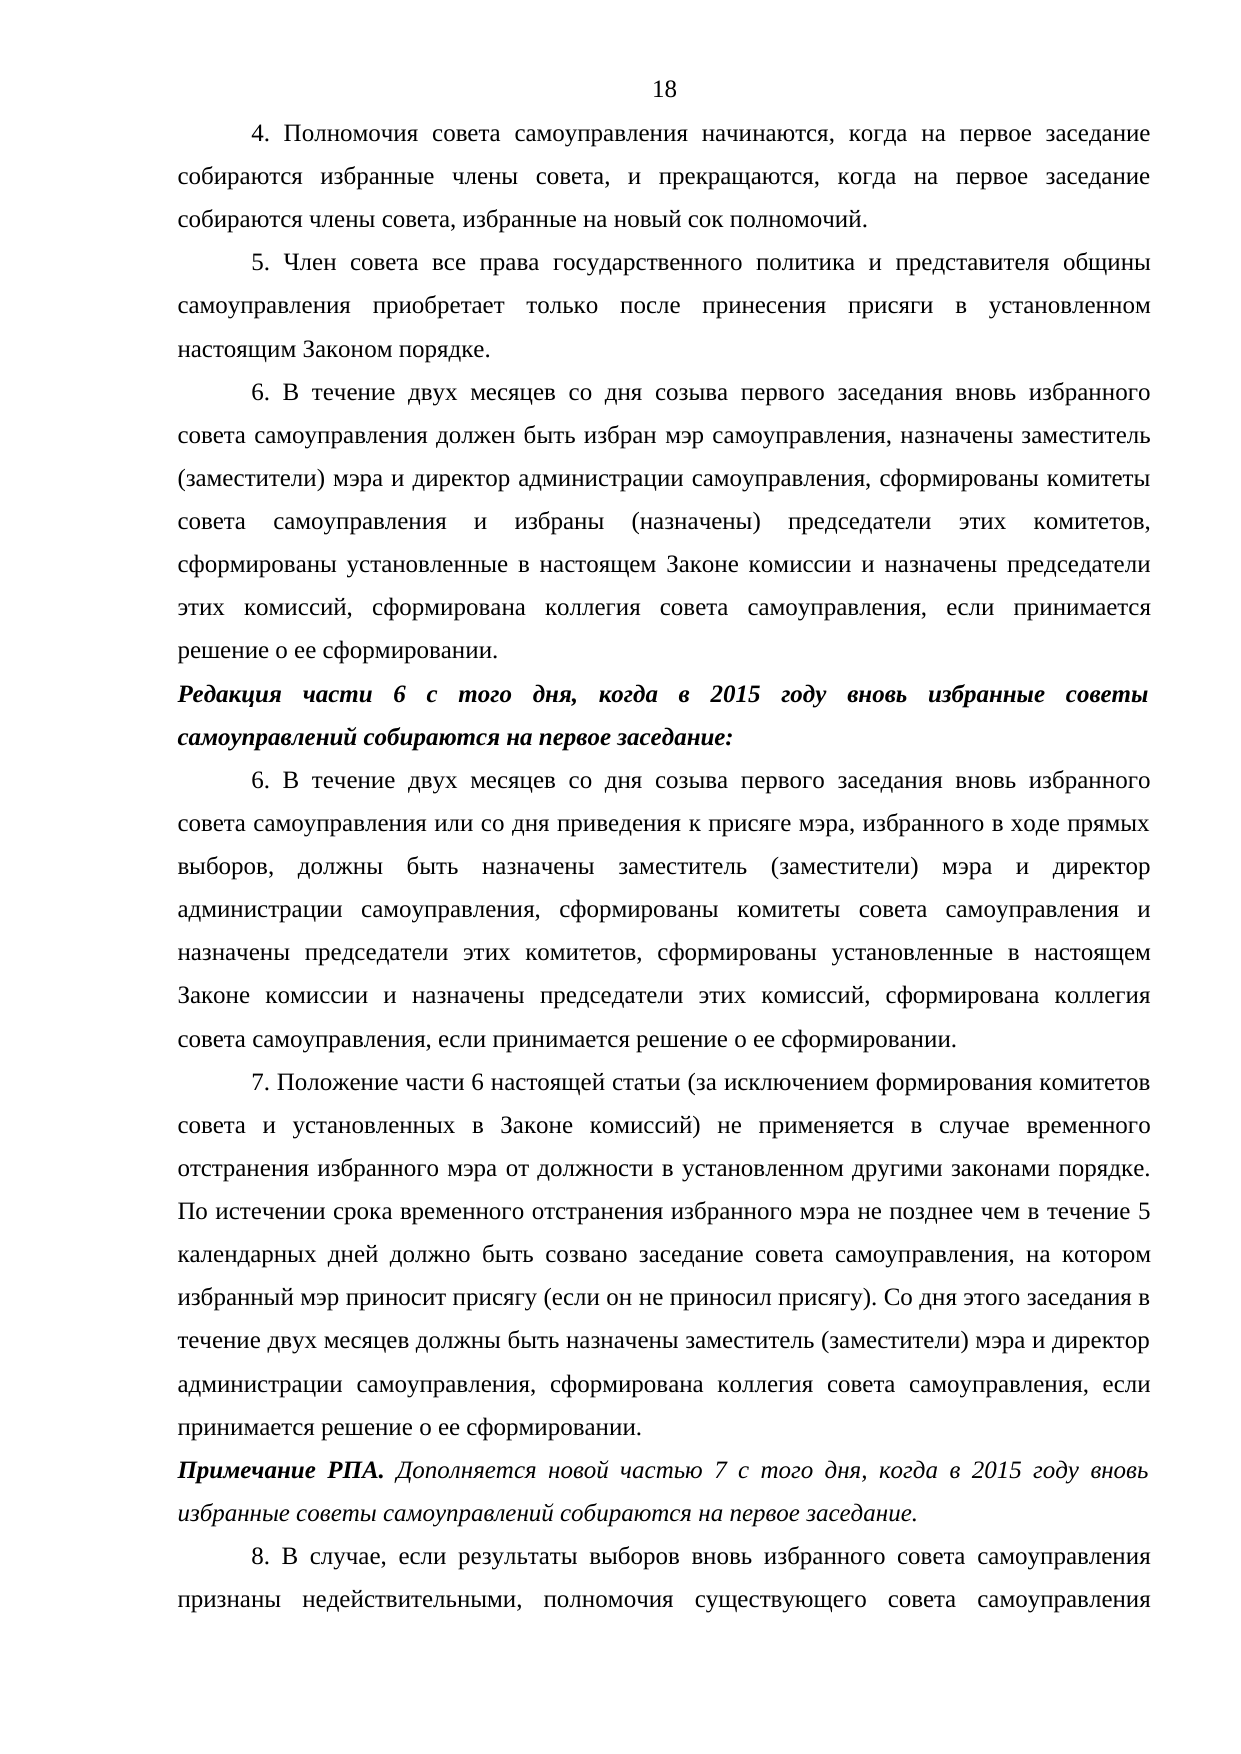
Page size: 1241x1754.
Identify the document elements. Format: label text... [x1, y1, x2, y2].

text 4. Полномочия совета самоуправления начинаются, когда на первое заседание собираются избранные члены совета, и прекращаются, когда на первое заседание собираются члены совета, избранные на новый сок полномочий. [177, 118, 1152, 233]
text 6. В течение двух месяцев со дня созыва первого заседания вновь избранного совета самоуправления должен быть избран мэр самоуправления, назначены заместитель (заместители) мэра и директор администрации самоуправления, сформированы комитеты совета самоуправления и избраны (назначены) председатели этих комитетов, сформированы установленные в настоящем Законе комиссии и назначены председатели этих комиссий, сформирована коллегия совета самоуправления, если принимается решение о ее сформировании. [177, 377, 1152, 664]
text 7. Положение части 6 настоящей статьи (за исключением формирования комитетов совета и установленных в Законе комиссий) не применяется в случае временного отстранения избранного мэра от должности в установленном другими законами порядке. По истечении срока временного отстранения избранного мэра не позднее чем в течение 5 календарных дней должно быть созвано заседание совета самоуправления, на котором избранный мэр приносит присягу (если он не приносил присягу). Со дня этого заседания в течение двух месяцев должны быть назначены заместитель (заместители) мэра и директор администрации самоуправления, сформирована коллегия совета самоуправления, если принимается решение о ее сформировании. [177, 1067, 1152, 1441]
text 5. Член совета все права государственного политика и представителя общины самоуправления приобретает только после принесения присяги в установленном настоящим Законом порядке. [177, 247, 1152, 362]
text 8. В случае, если результаты выборов вновь избранного совета самоуправления признаны недействительными, полномочия существующего совета самоуправления [177, 1541, 1152, 1613]
text 6. В течение двух месяцев со дня созыва первого заседания вновь избранного совета самоуправления или со дня приведения к присяге мэра, избранного в ходе прямых выборов, должны быть назначены заместитель (заместители) мэра и директор администрации самоуправления, сформированы комитеты совета самоуправления и назначены председатели этих комитетов, сформированы установленные в настоящем Законе комиссии и назначены председатели этих комиссий, сформирована коллегия совета самоуправления, если принимается решение о ее сформировании. [177, 765, 1152, 1052]
text Редакция части 6 с того дня, когда в 2015 году вновь избранные советы самоуправлений собираются на первое заседание: [177, 679, 1152, 751]
text Примечание РПА. Дополняется новой частью 7 с того дня, когда в 2015 году вновь избранные советы самоуправлений собираются на первое заседание. [177, 1455, 1152, 1527]
